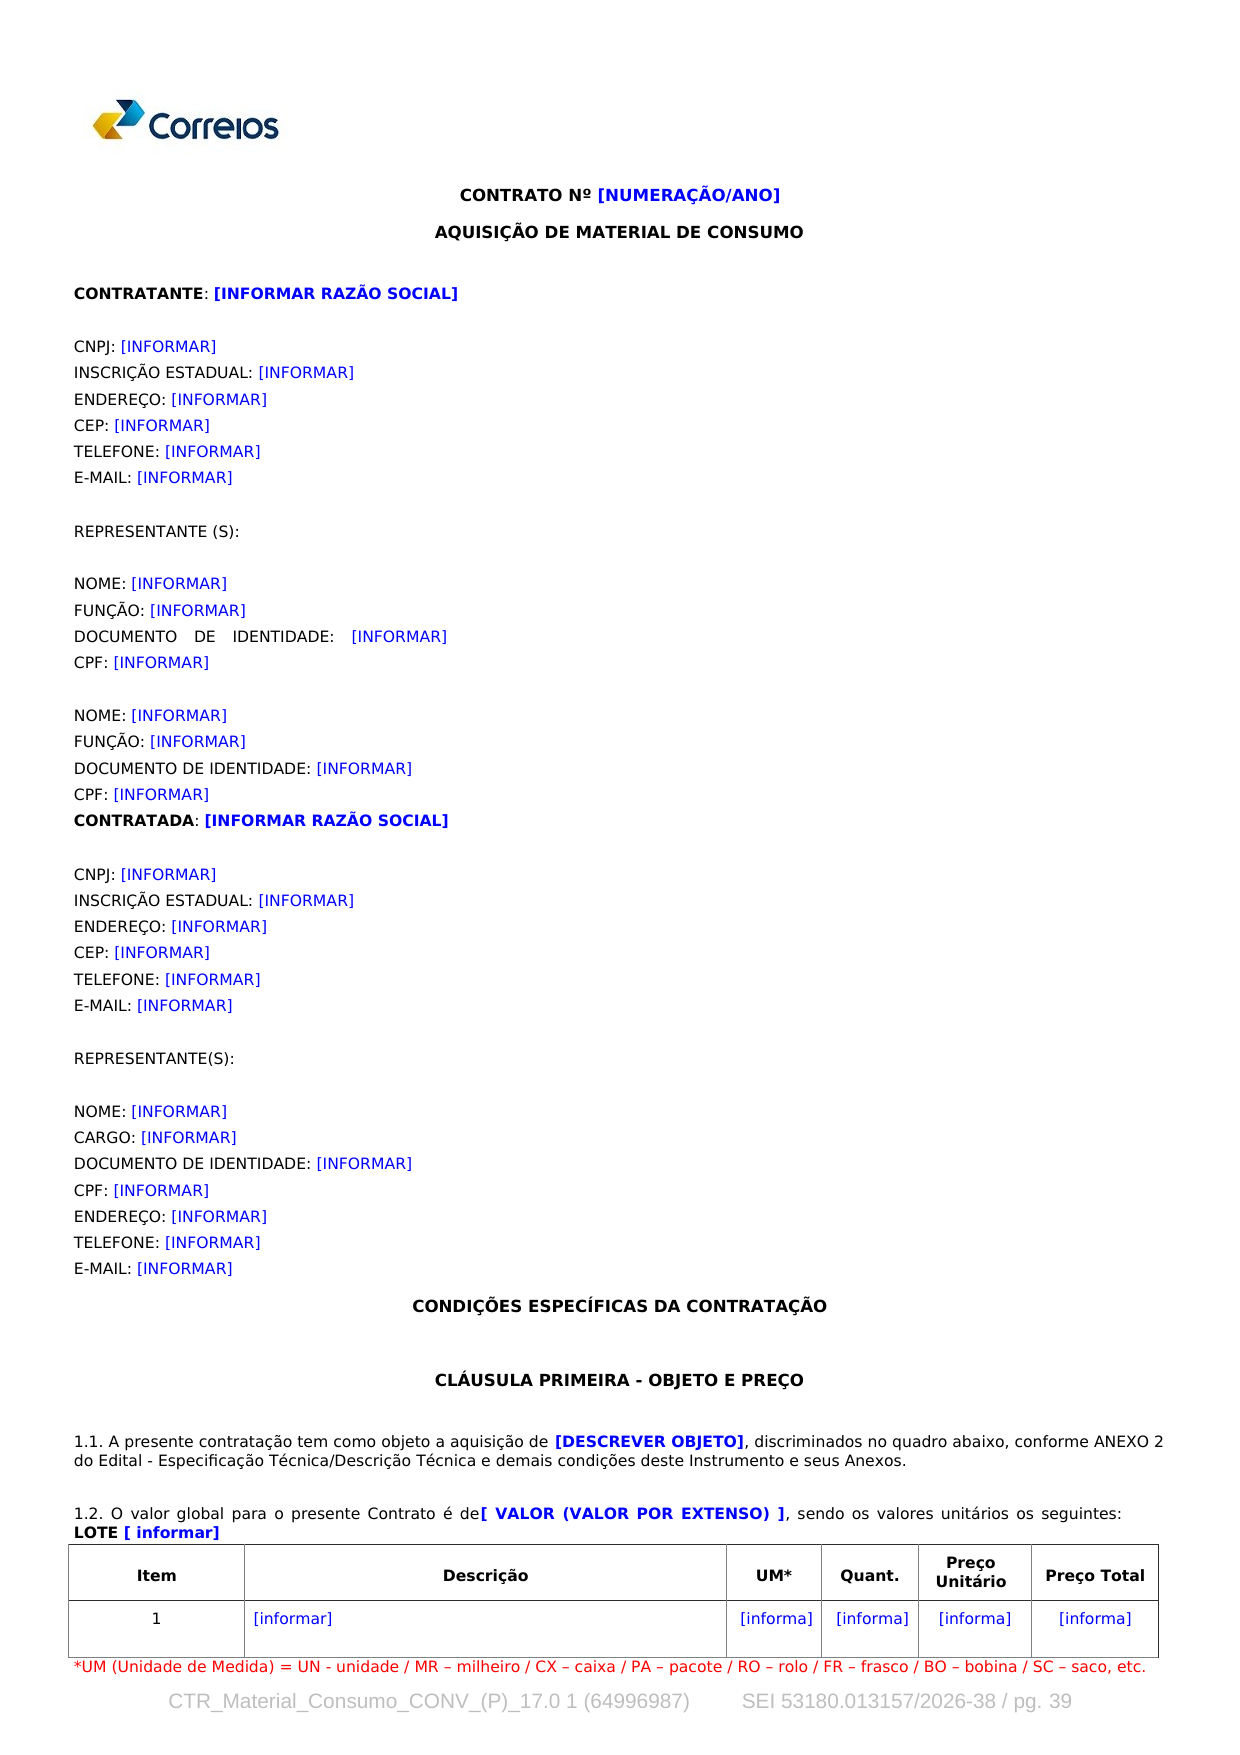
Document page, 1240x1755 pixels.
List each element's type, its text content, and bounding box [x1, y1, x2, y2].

text CONTRATANTE: [INFORMAR RAZÃO SOCIAL] [74, 285, 1185, 303]
text INSCRIÇÃO ESTADUAL: [INFORMAR] [74, 892, 1165, 910]
text FUNÇÃO: [INFORMAR] [74, 733, 1185, 752]
text TELEFONE: [INFORMAR] [74, 971, 1185, 989]
text FUNÇÃO: [INFORMAR] [74, 601, 1185, 620]
text NOME: [INFORMAR] [74, 1103, 1185, 1121]
text CNPJ: [INFORMAR] [74, 338, 1185, 357]
text REPRESENTANTE (S): [74, 523, 1165, 541]
table_header UM* [727, 1545, 821, 1600]
text CARGO: [INFORMAR] [74, 1129, 1185, 1147]
table_header Quant. [822, 1545, 918, 1600]
text 1.2. O valor global para o presente Contrato é de[ VALOR (VALOR POR EXTENSO) ], sendo os valores unitários os seguintes: LOTE [ informar] [74, 1505, 1123, 1543]
text *UM (Unidade de Medida) = UN - unidade / MR – milheiro / CX – caixa / PA – pacote / RO – rolo / FR – frasco / BO – bobina / SC – saco, etc. [74, 1658, 1185, 1676]
subtitle AQUISIÇÃO DE MATERIAL DE CONSUMO [69, 223, 1169, 242]
text CEP: [INFORMAR] [74, 417, 1185, 435]
text CEP: [INFORMAR] [74, 944, 1185, 963]
text DOCUMENTO DE IDENTIDADE: [INFORMAR] [74, 1155, 1165, 1173]
subtitle CLÁUSULA PRIMEIRA - OBJETO E PREÇO [69, 1371, 1169, 1390]
text NOME: [INFORMAR] [74, 575, 1185, 593]
table_cell [informa] [919, 1601, 1031, 1657]
text TELEFONE: [INFORMAR] [74, 443, 1185, 461]
text CONTRATO Nº [NUMERAÇÃO/ANO] [69, 186, 1171, 206]
text CPF: [INFORMAR] [74, 786, 1185, 804]
text 1.1. A presente contratação tem como objeto a aquisição de [DESCREVER OBJETO], discriminados no quadro abaixo, conforme ANEXO 2 do Edital - Especificação Técnica/Descrição Técnica e demais condições deste Instrumento e seus Anexos. [74, 1433, 1165, 1470]
text CONTRATADA: [INFORMAR RAZÃO SOCIAL] [74, 812, 1185, 830]
text REPRESENTANTE(S): [74, 1050, 1165, 1068]
text E-MAIL: [INFORMAR] [74, 469, 1185, 488]
text ENDEREÇO: [INFORMAR] [74, 391, 1185, 409]
text TELEFONE: [INFORMAR] [74, 1234, 1185, 1252]
text INSCRIÇÃO ESTADUAL: [INFORMAR] [74, 364, 1165, 383]
table_cell [informa] [822, 1601, 918, 1657]
text E-MAIL: [INFORMAR] [74, 1260, 1185, 1278]
table_header Preço Unitário [919, 1545, 1031, 1600]
table_cell [443, 1601, 726, 1657]
table_cell [informar] [245, 1601, 443, 1657]
table_cell [informa] [727, 1601, 821, 1657]
text CPF: [INFORMAR] [74, 1181, 1185, 1200]
text E-MAIL: [INFORMAR] [74, 997, 1185, 1015]
text ENDEREÇO: [INFORMAR] [74, 918, 1185, 937]
table_header [245, 1545, 443, 1600]
table_header Descrição [443, 1545, 726, 1600]
text DOCUMENTO DE IDENTIDADE: [INFORMAR] [74, 759, 1165, 778]
text CONDIÇÕES ESPECÍFICAS DA CONTRATAÇÃO [69, 1297, 1171, 1316]
text CNPJ: [INFORMAR] [74, 866, 1185, 884]
table_header Item [69, 1545, 244, 1600]
table_cell [informa] [1032, 1601, 1158, 1657]
table_cell 1 [69, 1601, 244, 1657]
text ENDEREÇO: [INFORMAR] [74, 1208, 1185, 1226]
table_header Preço Total [1032, 1545, 1158, 1600]
text NOME: [INFORMAR] [74, 707, 1185, 726]
text DOCUMENTO DE IDENTIDADE: [INFORMAR] CPF: [INFORMAR] [74, 628, 447, 672]
